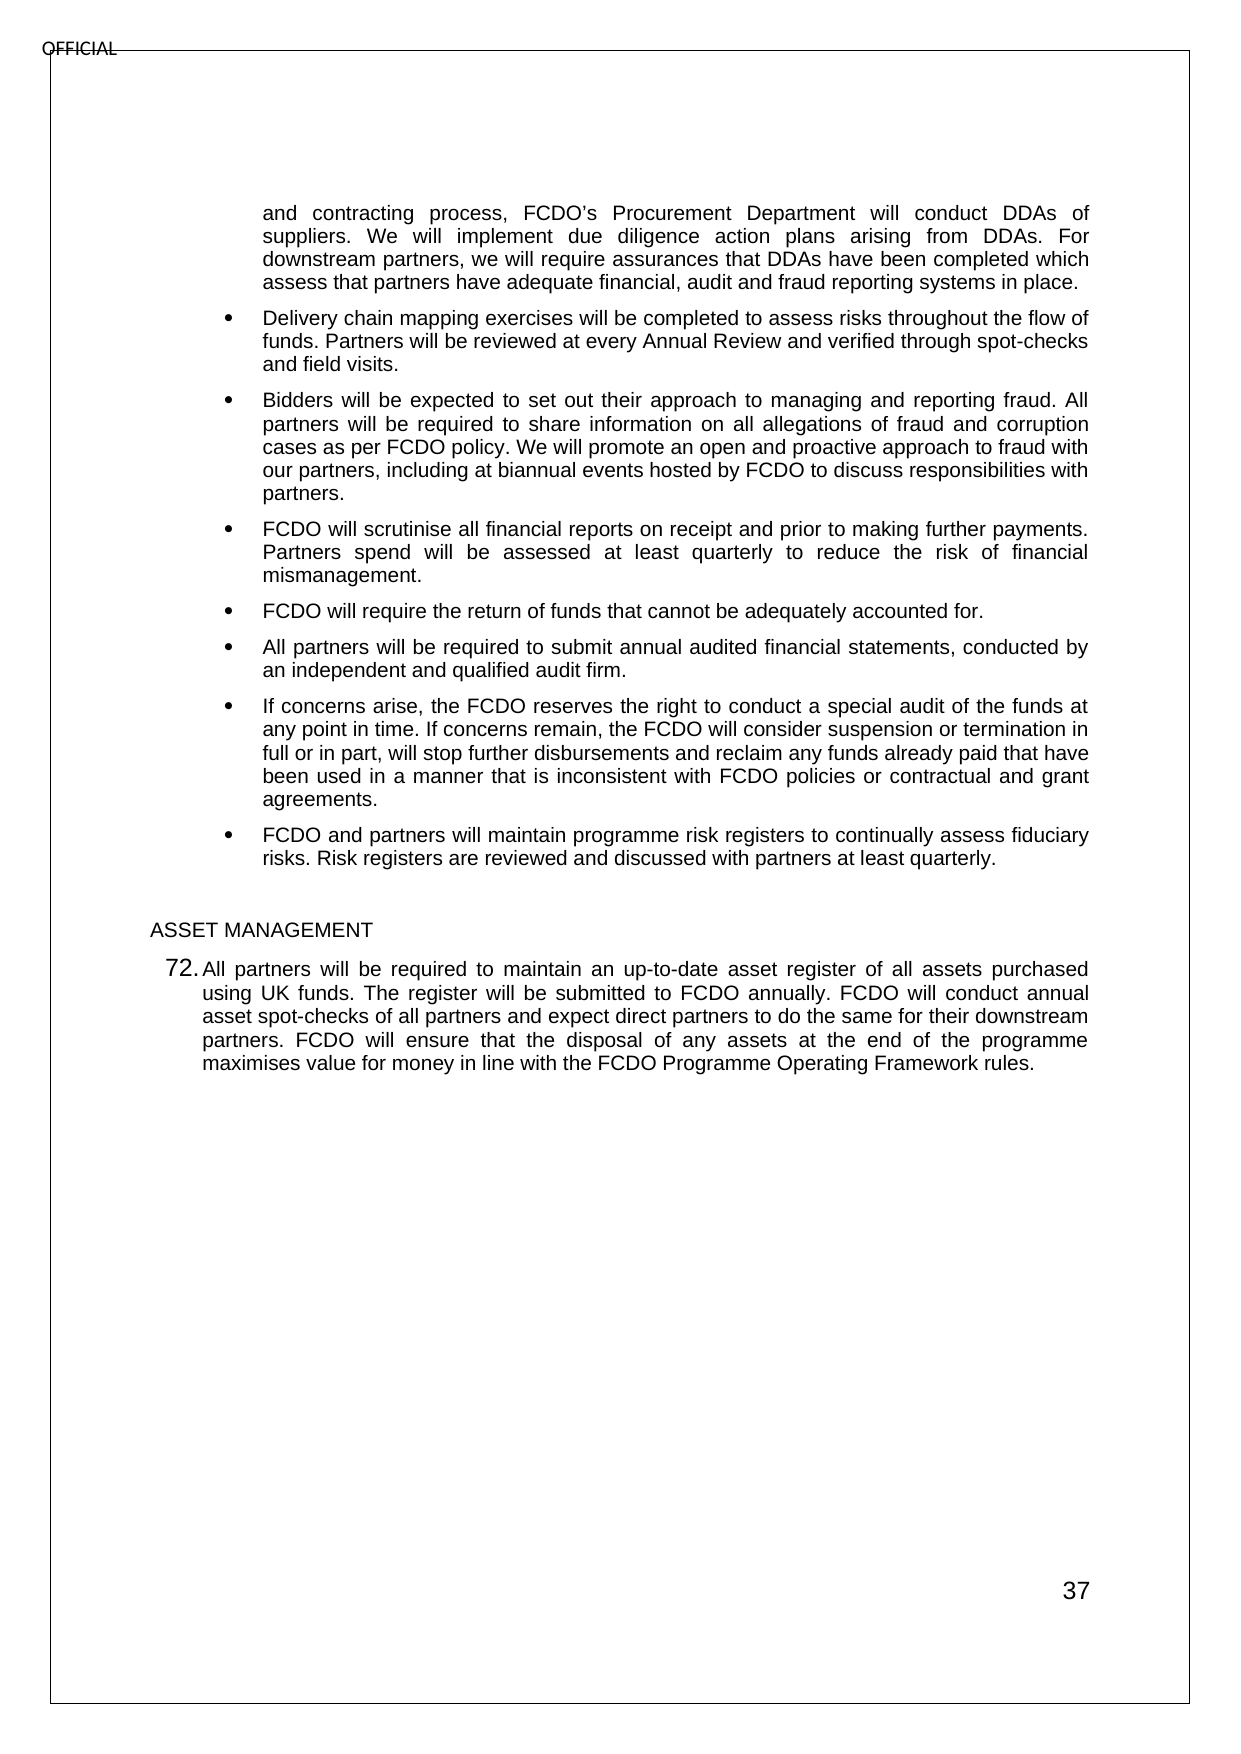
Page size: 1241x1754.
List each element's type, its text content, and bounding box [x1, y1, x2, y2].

list and contracting process, FCDO’s Procurement Department will conduct DDAs of suppliers. We will implement due diligence action plans arising from DDAs. For downstream partners, we will require assurances that DDAs have been completed which assess that partners have adequate financial, audit and fraud reporting systems in place. [225, 201, 1090, 294]
list FCDO will scrutinise all financial reports on receipt and prior to making further payments. Partners spend will be assessed at least quarterly to reduce the risk of financial mismanagement. [225, 517, 1090, 587]
list FCDO and partners will maintain programme risk registers to continually assess fiduciary risks. Risk registers are reviewed and discussed with partners at least quarterly. [225, 823, 1090, 870]
text ASSET MANAGEMENT [150, 918, 1090, 941]
list All partners will be required to submit annual audited financial statements, conducted by an independent and qualified audit firm. [225, 636, 1090, 682]
list If concerns arise, the FCDO reserves the right to conduct a special audit of the funds at any point in time. If concerns remain, the FCDO will consider suspension or termination in full or in part, will stop further disbursements and reclaim any funds already paid that have been used in a manner that is inconsistent with FCDO policies or contractual and grant agreements. [225, 695, 1090, 811]
list Delivery chain mapping exercises will be completed to assess risks throughout the flow of funds. Partners will be reviewed at every Annual Review and verified through spot-checks and field visits. [225, 306, 1090, 376]
list FCDO will require the return of funds that cannot be adequately accounted for. [225, 600, 1090, 623]
list Bidders will be expected to set out their approach to managing and reporting fraud. All partners will be required to share information on all allegations of fraud and corruption cases as per FCDO policy. We will promote an open and proactive approach to fraud with our partners, including at biannual events hosted by FCDO to discuss responsibilities with partners. [225, 389, 1090, 505]
list All partners will be required to maintain an up-to-date asset register of all assets purchased using UK funds. The register will be submitted to FCDO annually. FCDO will conduct annual asset spot-checks of all partners and expect direct partners to do the same for their downstream partners. FCDO will ensure that the disposal of any assets at the end of the programme maximises value for money in line with the FCDO Programme Operating Framework rules. [165, 954, 1090, 1075]
